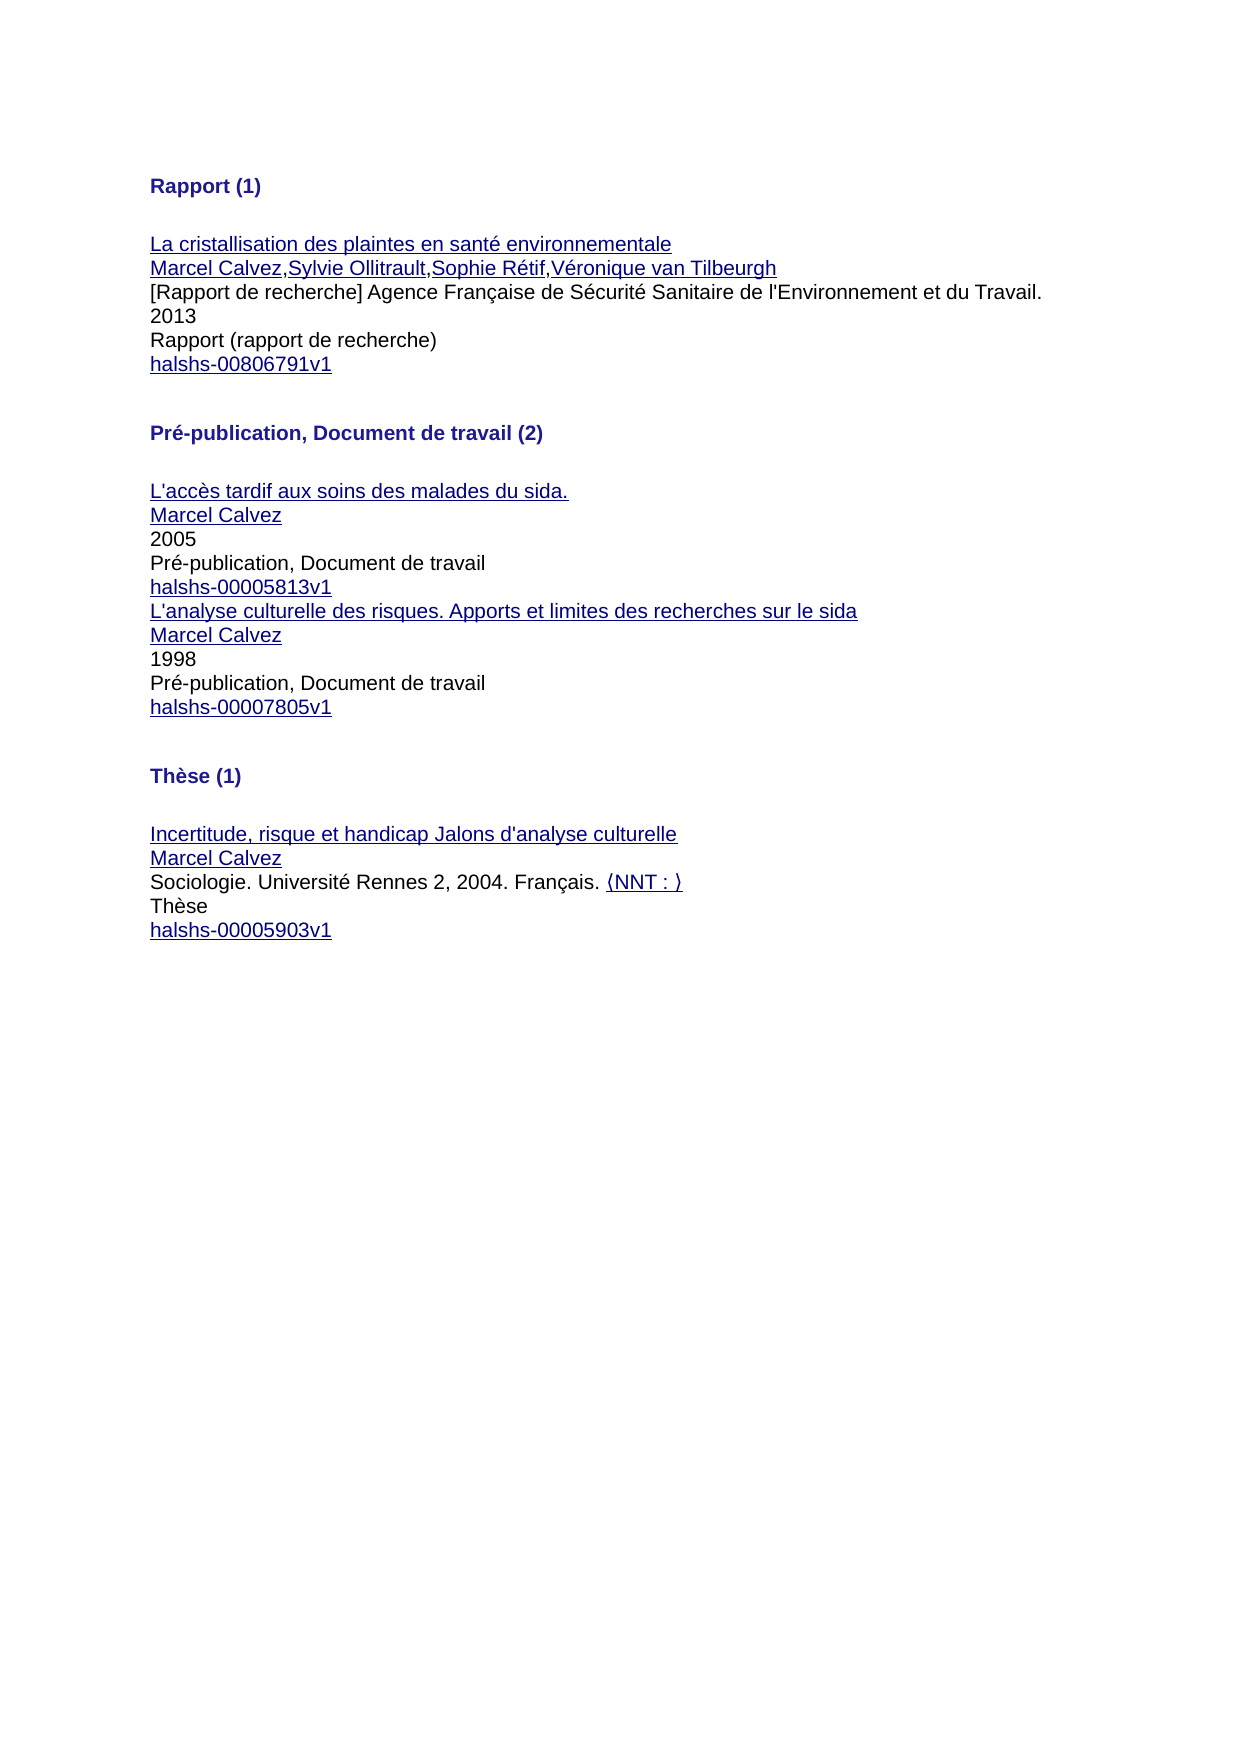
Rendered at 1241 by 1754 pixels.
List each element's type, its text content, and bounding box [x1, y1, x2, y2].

subtitle Rapport (1) [150, 174, 1090, 198]
subtitle Pré-publication, Document de travail (2) [150, 421, 1090, 445]
table_header Incertitude, risque et handicap Jalons d'analyse culturelle Marcel Calvez Sociologie. Université Rennes 2, 2004. Français. ⟨NNT : ⟩ Thèse halshs-00005903v1 [150, 822, 1090, 942]
table_cell L'analyse culturelle des risques. Apports et limites des recherches sur le sida Marcel Calvez 1998 Pré-publication, Document de travail halshs-00007805v1 [150, 599, 1090, 719]
subtitle Thèse (1) [150, 763, 1090, 787]
table_header L'accès tardif aux soins des malades du sida. Marcel Calvez 2005 Pré-publication, Document de travail halshs-00005813v1 [150, 479, 1090, 599]
table_header La cristallisation des plaintes en santé environnementale Marcel Calvez,Sylvie Ollitrault,Sophie Rétif,Véronique van Tilbeurgh [Rapport de recherche] Agence Française de Sécurité Sanitaire de l'Environnement et du Travail. 2013 Rapport (rapport de recherche) halshs-00806791v1 [150, 232, 1090, 376]
